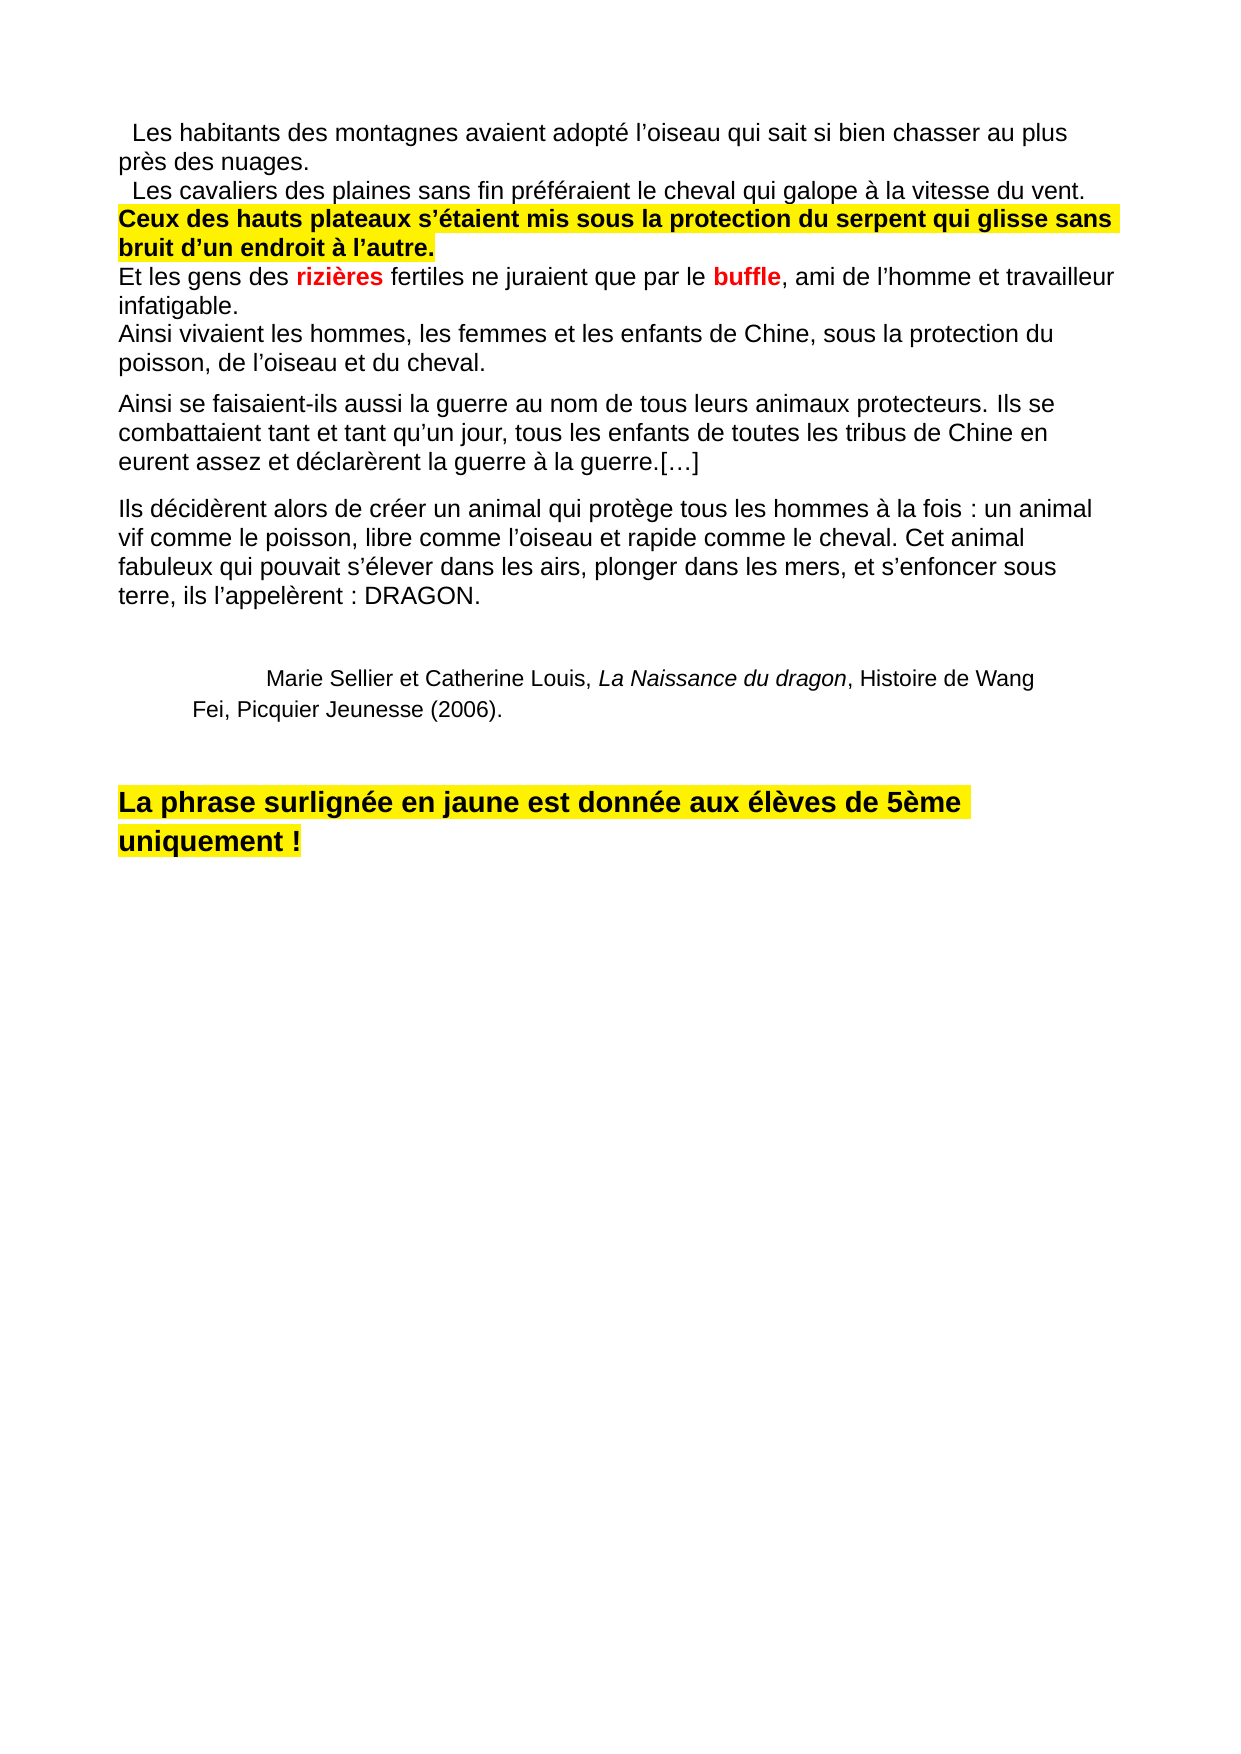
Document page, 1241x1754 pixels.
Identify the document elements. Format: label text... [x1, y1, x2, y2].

text Ainsi vivaient les hommes, les femmes et les enfants de Chine, sous la protection du poisson, de l’oiseau et du cheval. [118, 319, 1122, 377]
subtitle Ainsi se faisaient-ils aussi la guerre au nom de tous leurs animaux protecteurs. Ils se combattaient tant et tant qu’un jour, tous les enfants de toutes les tribus de Chine en eurent assez et déclarèrent la guerre à la guerre.[…] [118, 389, 1122, 476]
text Les habitants des montagnes avaient adopté l’oiseau qui sait si bien chasser au plus près des nuages. [118, 118, 1122, 176]
subtitle Ils décidèrent alors de créer un animal qui protège tous les hommes à la fois : un animal vif comme le poisson, libre comme l’oiseau et rapide comme le cheval. Cet animal fabuleux qui pouvait s’élever dans les airs, plonger dans les mers, et s’enfoncer sous terre, ils l’appelèrent : DRAGON. [118, 494, 1122, 609]
text Les cavaliers des plaines sans fin préféraient le cheval qui galope à la vitesse du vent. Ceux des hauts plateaux s’étaient mis sous la protection du serpent qui glisse sans bruit d’un endroit à l’autre. Et les gens des rizières fertiles ne juraient que par le buffle, ami de l’homme et travailleur infatigable. [118, 176, 1122, 319]
text Marie Sellier et Catherine Louis, La Naissance du dragon, Histoire de Wang Fei, Picquier Jeunesse (2006). [118, 663, 1122, 722]
text La phrase surlignée en jaune est donnée aux élèves de 5ème uniquement ! [118, 785, 1122, 857]
